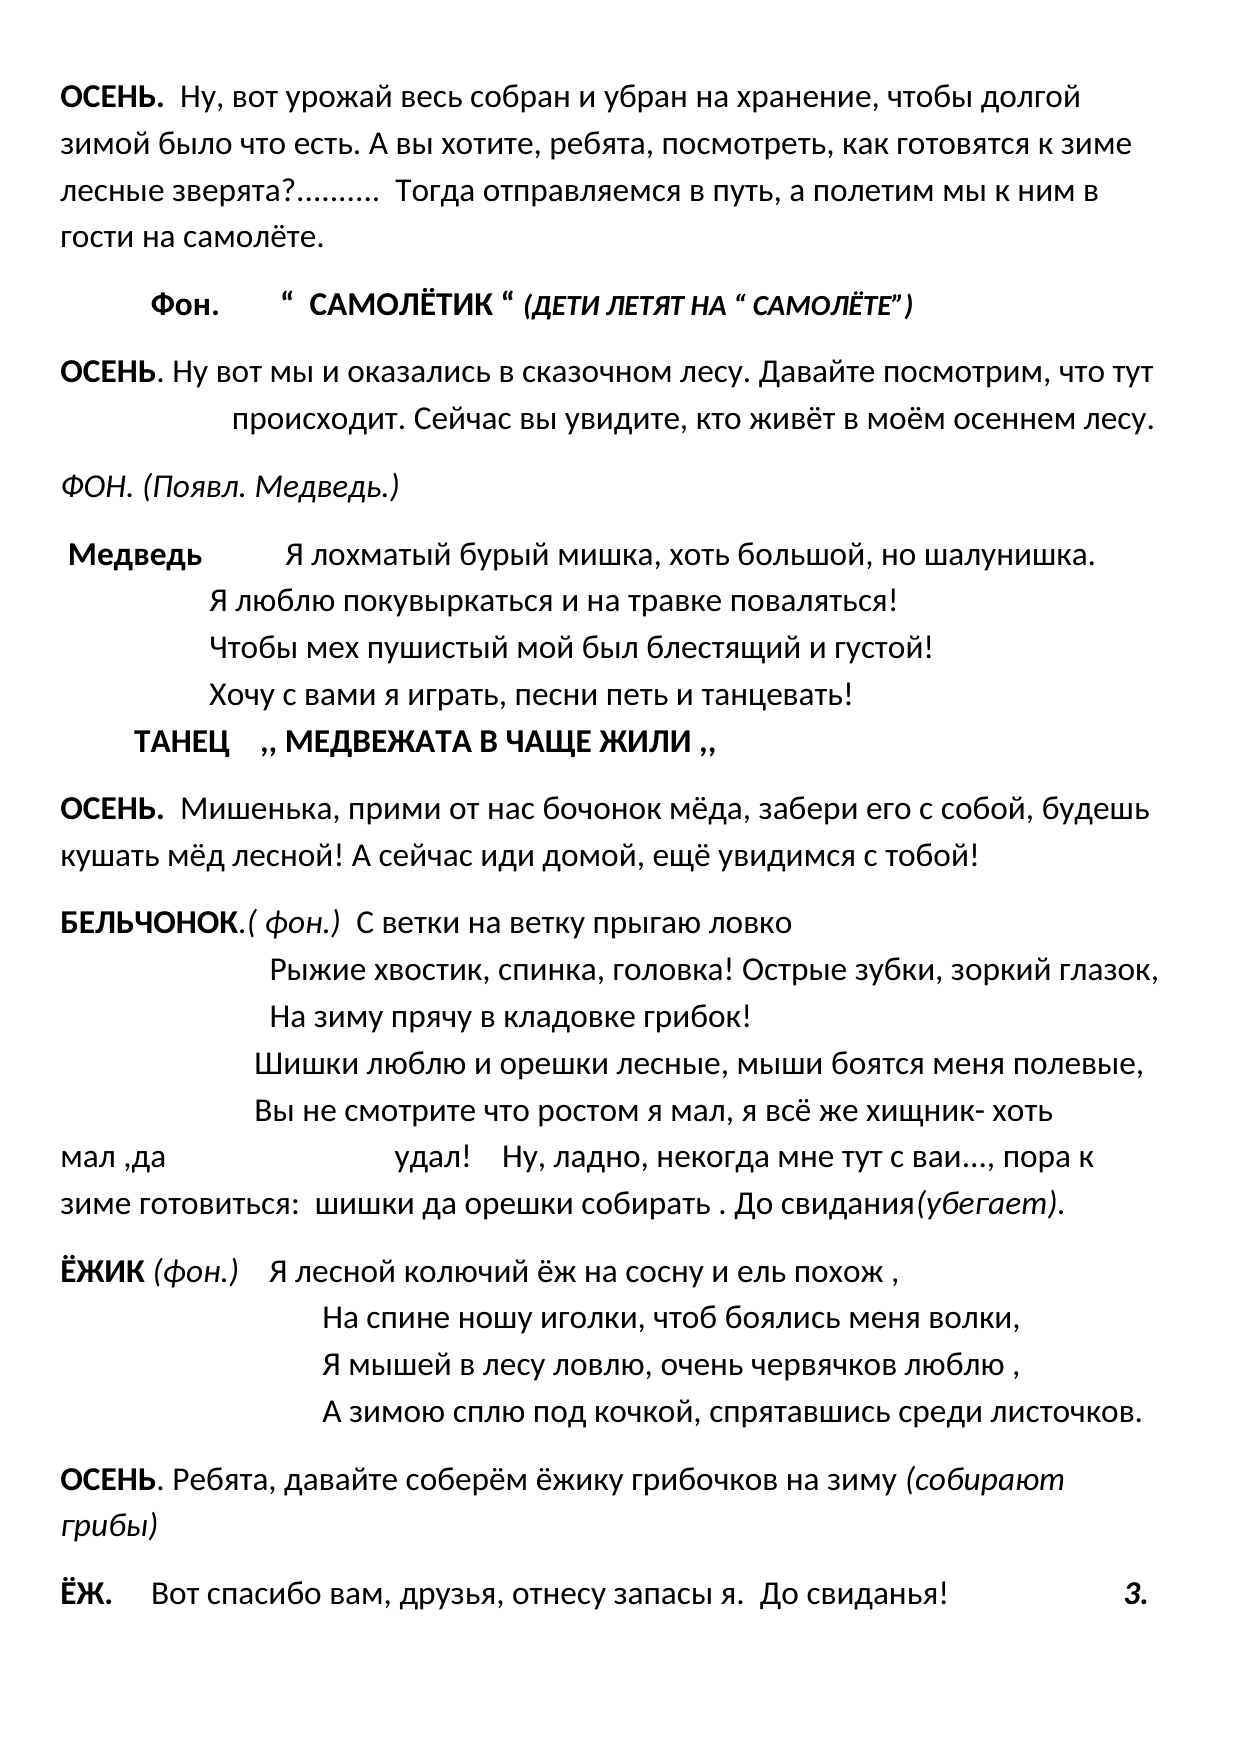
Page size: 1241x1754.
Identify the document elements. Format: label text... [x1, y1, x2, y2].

text ОСЕНЬ. Ну, вот урожай весь собран и убран на хранение, чтобы долгой зимой было что есть. А вы хотите, ребята, посмотреть, как готовятся к зиме лесные зверята?.......... Тогда отправляемся в путь, а полетим мы к ним в гости на самолёте. [60, 75, 1165, 256]
text ЁЖ. Вот спасибо вам, друзья, отнесу запасы я. До свиданья! 3. [60, 1572, 1165, 1613]
text ОСЕНЬ. Ну вот мы и оказались в сказочном лесу. Давайте посмотрим, что тут происходит. Сейчас вы увидите, кто живёт в моём осеннем лесу. [60, 351, 1165, 438]
text БЕЛЬЧОНОК.( фон.) С ветки на ветку прыгаю ловко Рыжие хвостик, спинка, головка! Острые зубки, зоркий глазок, На зиму прячу в кладовке грибок! Шишки люблю и орешки лесные, мыши боятся меня полевые, Вы не смотрите что ростом я мал, я всё же хищник- хоть мал ,да удал! Ну, ладно, некогда мне тут с ваи..., пора к зиме готовиться: шишки да орешки собирать . До свидания(убегает). [60, 902, 1165, 1223]
text ОСЕНЬ. Мишенька, прими от нас бочонок мёда, забери его с собой, будешь кушать мёд лесной! А сейчас иди домой, ещё увидимся с тобой! [60, 787, 1165, 875]
text ФОН. (Появл. Медведь.) [60, 465, 1165, 506]
text ЁЖИК (фон.) Я лесной колючий ёж на сосну и ель похож , На спине ношу иголки, чтоб боялись меня волки, Я мышей в лесу ловлю, очень червячков люблю , А зимою сплю под кочкой, спрятавшись среди листочков. [60, 1250, 1165, 1431]
text Медведь Я лохматый бурый мишка, хоть большой, но шалунишка. Я люблю покувыркаться и на травке поваляться! Чтобы мех пушистый мой был блестящий и густой! Хочу с вами я играть, песни петь и танцевать! ТАНЕЦ ,, МЕДВЕЖАТА В ЧАЩЕ ЖИЛИ ,, [60, 532, 1165, 760]
text ОСЕНЬ. Ребята, давайте соберём ёжику грибочков на зиму (собирают грибы) [60, 1458, 1165, 1545]
text Фон. “ САМОЛЁТИК “ (ДЕТИ ЛЕТЯТ НА “ САМОЛЁТЕ”) [60, 283, 1165, 324]
